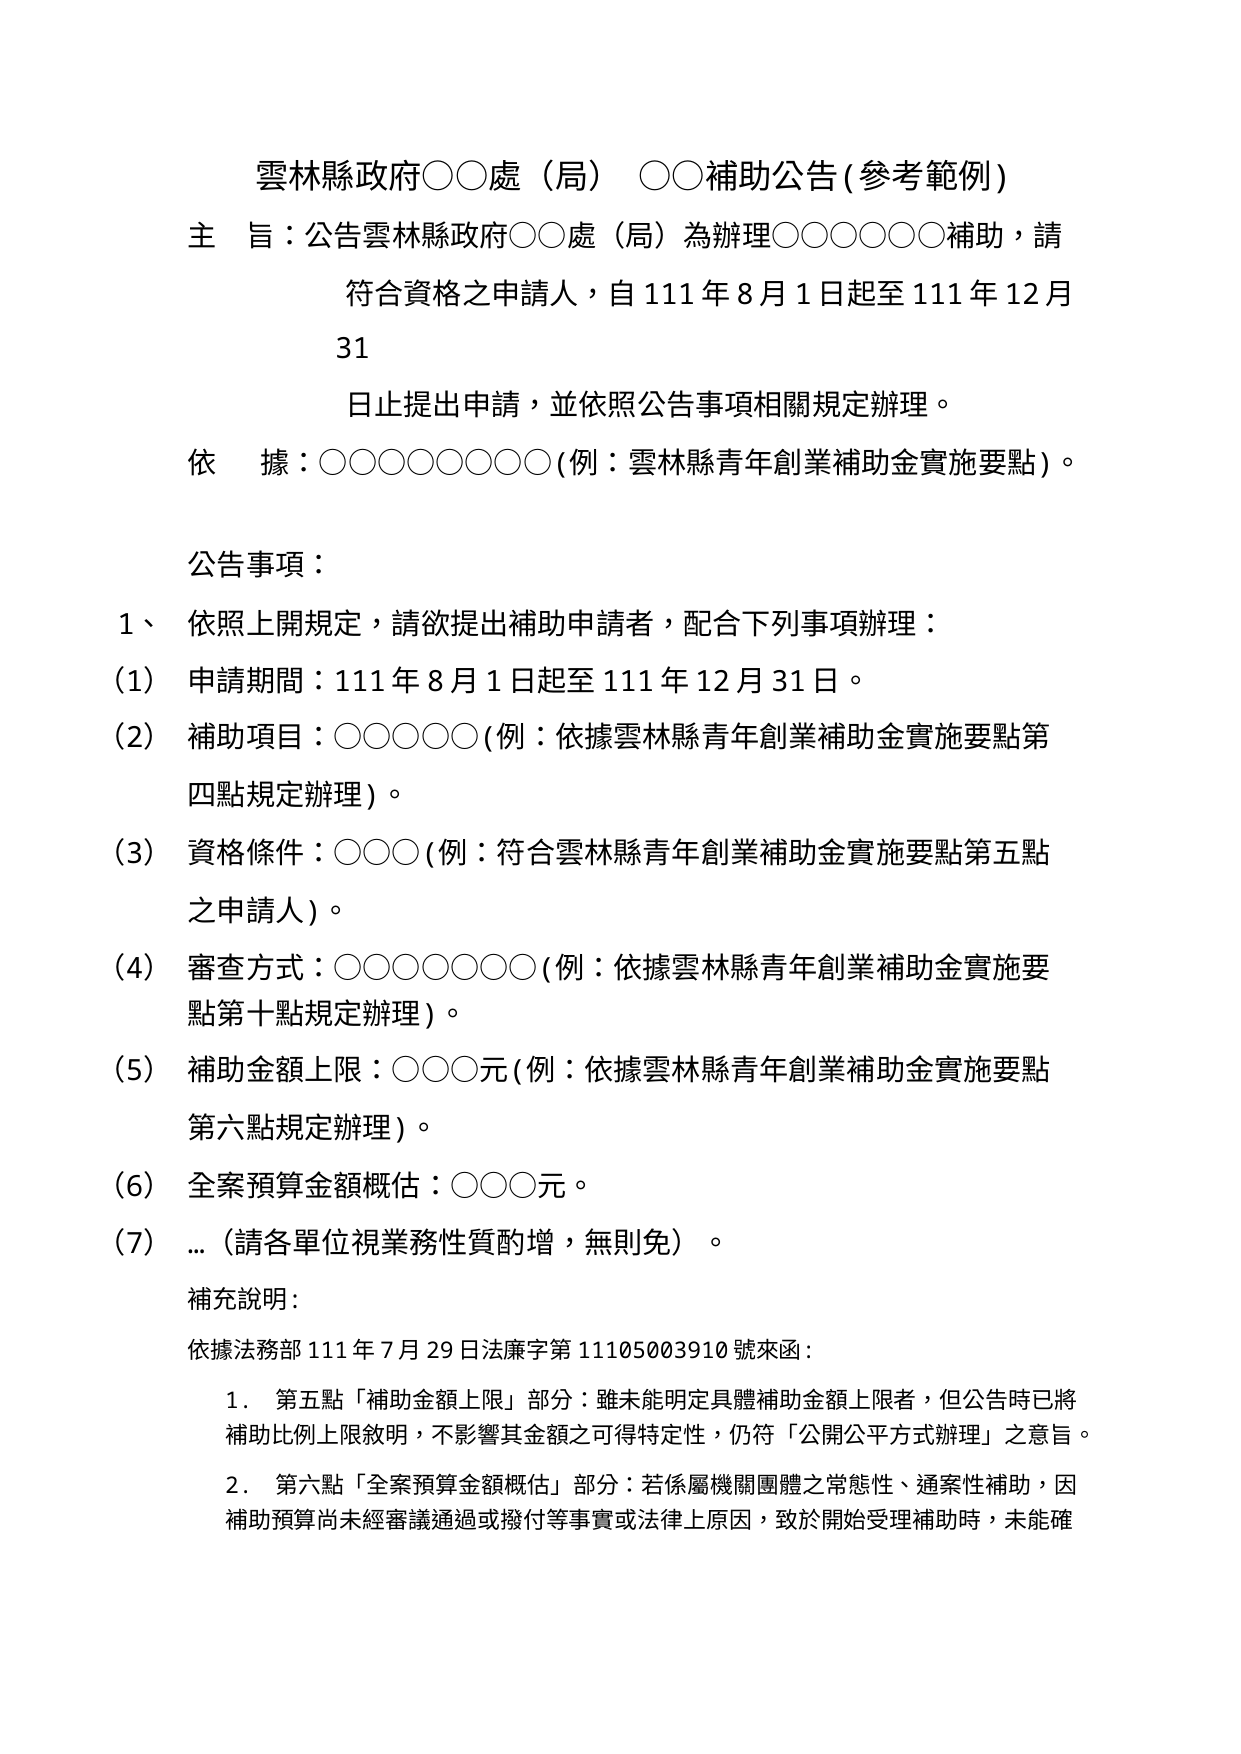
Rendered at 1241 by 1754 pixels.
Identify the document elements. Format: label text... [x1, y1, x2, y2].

list 依照上開規定，請欲提出補助申請者，配合下列事項辦理： [117, 601, 1078, 643]
list 第六點「全案預算金額概估」部分：若係屬機關團體之常態性、通案性補助，因補助預算尚未經審議通過或撥付等事實或法律上原因，致於開始受理補助時，未能確 [225, 1467, 1078, 1536]
text 符合資格之申請人，自111年8月1日起至111年12月31 [188, 271, 1078, 367]
list 申請期間：111年8月1日起至111年12月31日。 [96, 657, 1078, 700]
list 第五點「補助金額上限」部分：雖未能明定具體補助金額上限者，但公告時已將補助比例上限敘明，不影響其金額之可得特定性，仍符「公開公平方式辦理」之意旨。 [225, 1382, 1078, 1450]
text 補充說明: [187, 1279, 1078, 1316]
text 雲林縣政府○○處（局） ○○補助公告(參考範例) [187, 150, 1078, 198]
list 補助項目：○○○○○(例：依據雲林縣青年創業補助金實施要點第四點規定辦理)。 [96, 714, 1078, 814]
text 公告事項： [187, 542, 1078, 584]
list 審查方式：○○○○○○○(例：依據雲林縣青年創業補助金實施要點第十點規定辦理)。 [96, 945, 1078, 1033]
text 依 據：○○○○○○○○(例：雲林縣青年創業補助金實施要點)。 [187, 440, 1078, 528]
text 日止提出申請，並依照公告事項相關規定辦理。 [188, 382, 1078, 424]
list 補助金額上限：○○○元(例：依據雲林縣青年創業補助金實施要點第六點規定辦理)。 [96, 1047, 1078, 1147]
text 主 旨：公告雲林縣政府○○處（局）為辦理○○○○○○補助，請 [188, 213, 1078, 255]
list 全案預算金額概估：○○○元。 [96, 1162, 1078, 1204]
text 依據法務部111年7月29日法廉字第11105003910號來函: [187, 1332, 1078, 1365]
list 資格條件：○○○(例：符合雲林縣青年創業補助金實施要點第五點之申請人)。 [96, 830, 1078, 930]
list …（請各單位視業務性質酌增，無則免）。 [96, 1220, 1078, 1262]
